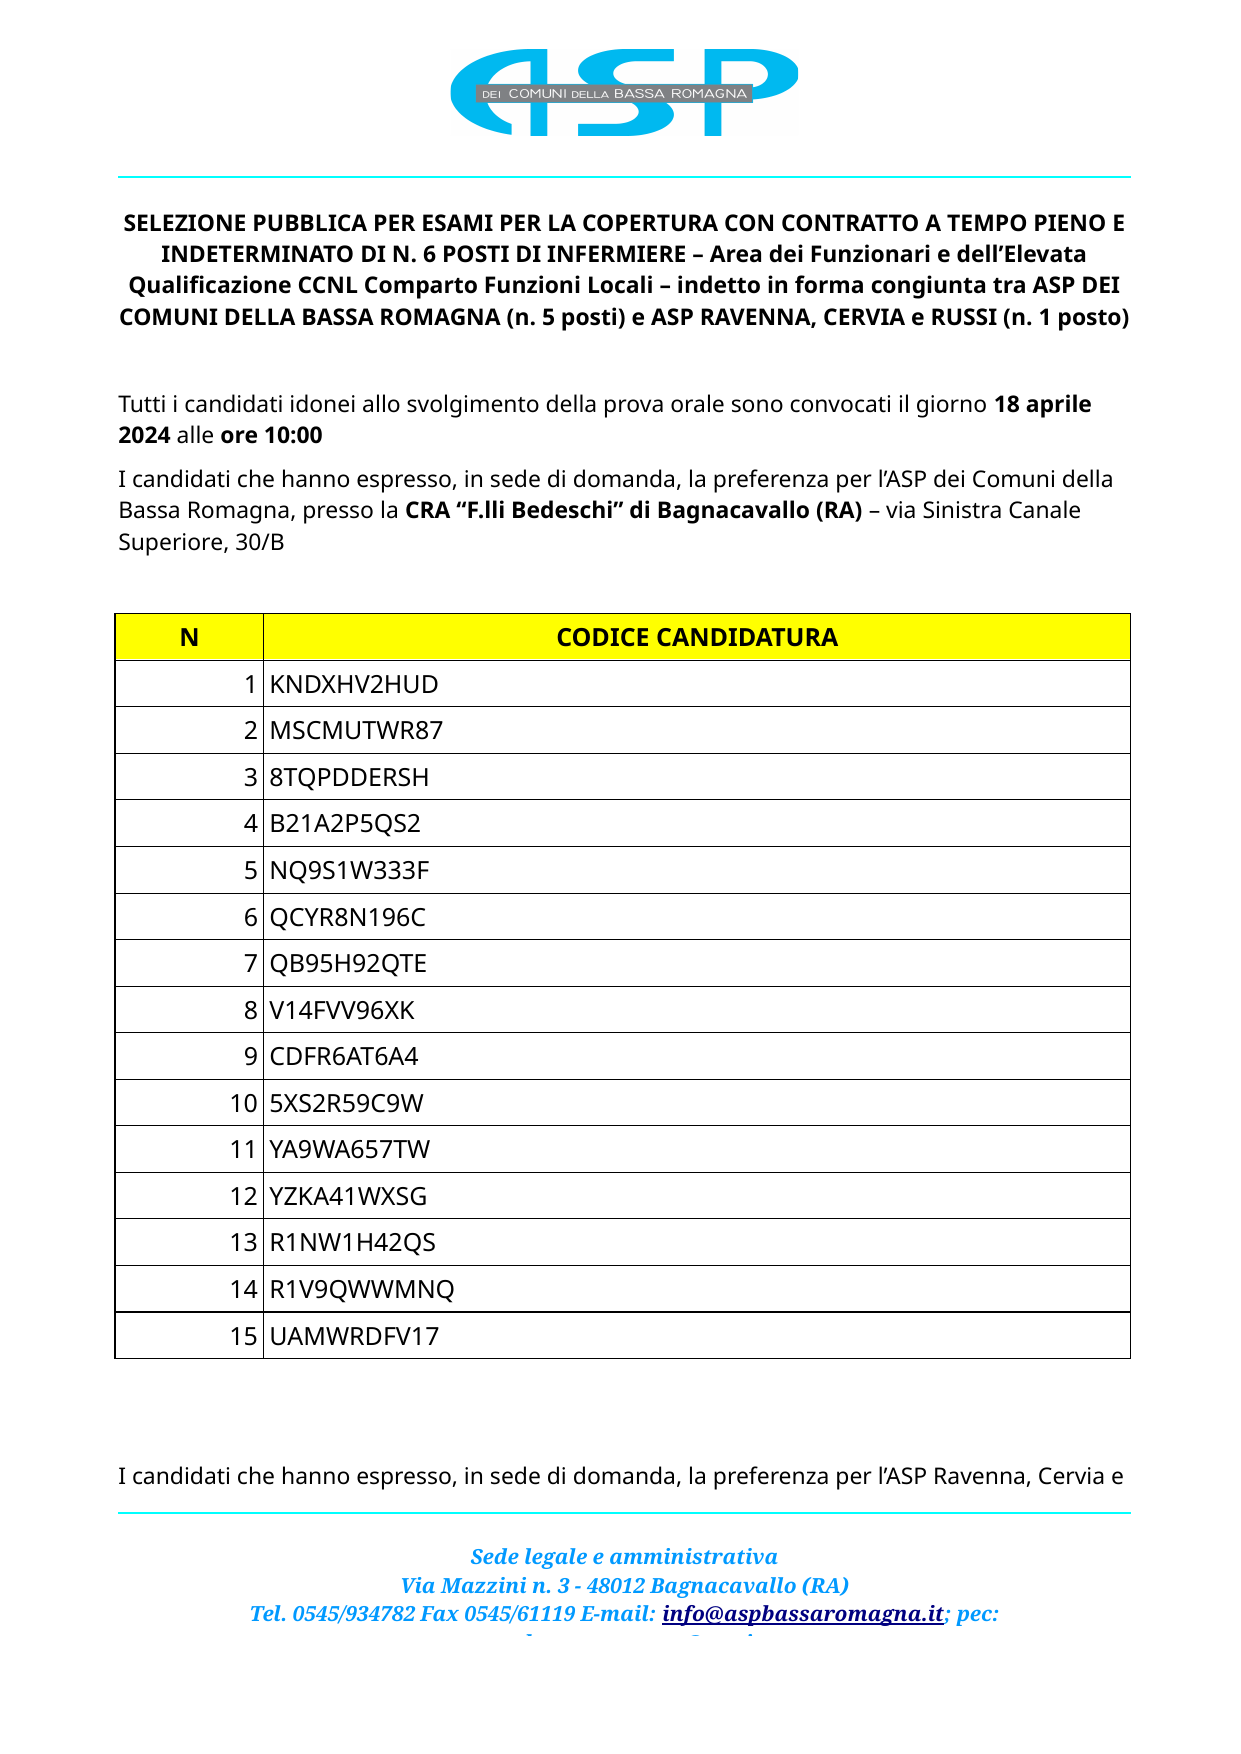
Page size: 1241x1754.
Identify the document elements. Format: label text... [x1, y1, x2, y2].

text Tutti i candidati idonei allo svolgimento della prova orale sono convocati il giorno 18 aprile 2024 alle ore 10:00 [118, 388, 1131, 451]
text SELEZIONE PUBBLICA PER ESAMI PER LA COPERTURA CON CONTRATTO A TEMPO PIENO E INDETERMINATO DI N. 6 POSTI DI INFERMIERE – Area dei Funzionari e dell’Elevata Qualificazione CCNL Comparto Funzioni Locali – indetto in forma congiunta tra ASP DEI COMUNI DELLA BASSA ROMAGNA (n. 5 posti) e ASP RAVENNA, CERVIA e RUSSI (n. 1 posto) [118, 207, 1131, 332]
table_cell 1 [116, 661, 263, 706]
table_cell 12 [116, 1173, 263, 1218]
table_cell UAMWRDFV17 [264, 1313, 1130, 1358]
table_header N [116, 614, 263, 659]
table_cell 15 [116, 1313, 263, 1358]
table_cell YZKA41WXSG [264, 1173, 1130, 1218]
table_cell 6 [116, 894, 263, 939]
table_header CODICE CANDIDATURA [264, 614, 1130, 659]
table_cell 9 [116, 1033, 263, 1079]
table_cell 5XS2R59C9W [264, 1080, 1130, 1125]
table_cell 14 [116, 1266, 263, 1311]
text I candidati che hanno espresso, in sede di domanda, la preferenza per l’ASP Ravenna, Cervia e [118, 1460, 1131, 1492]
table_cell 11 [116, 1126, 263, 1172]
table_cell YA9WA657TW [264, 1126, 1130, 1172]
table_cell 8TQPDDERSH [264, 754, 1130, 799]
table_cell 7 [116, 940, 263, 986]
table_cell B21A2P5QS2 [264, 800, 1130, 846]
table_cell MSCMUTWR87 [264, 707, 1130, 753]
table_cell 8 [116, 987, 263, 1032]
table_cell R1NW1H42QS [264, 1219, 1130, 1265]
text I candidati che hanno espresso, in sede di domanda, la preferenza per l’ASP dei Comuni della Bassa Romagna, presso la CRA “F.lli Bedeschi” di Bagnacavallo (RA) – via Sinistra Canale Superiore, 30/B [118, 463, 1131, 557]
table_cell 10 [116, 1080, 263, 1125]
table_cell 5 [116, 847, 263, 892]
table_cell QB95H92QTE [264, 940, 1130, 986]
table_cell CDFR6AT6A4 [264, 1033, 1130, 1079]
table_cell R1V9QWWMNQ [264, 1266, 1130, 1311]
table_cell V14FVV96XK [264, 987, 1130, 1032]
table_cell 4 [116, 800, 263, 846]
table_cell NQ9S1W333F [264, 847, 1130, 892]
table_cell 2 [116, 707, 263, 753]
table_cell QCYR8N196C [264, 894, 1130, 939]
table_cell 13 [116, 1219, 263, 1265]
table_cell KNDXHV2HUD [264, 661, 1130, 706]
table_cell 3 [116, 754, 263, 799]
